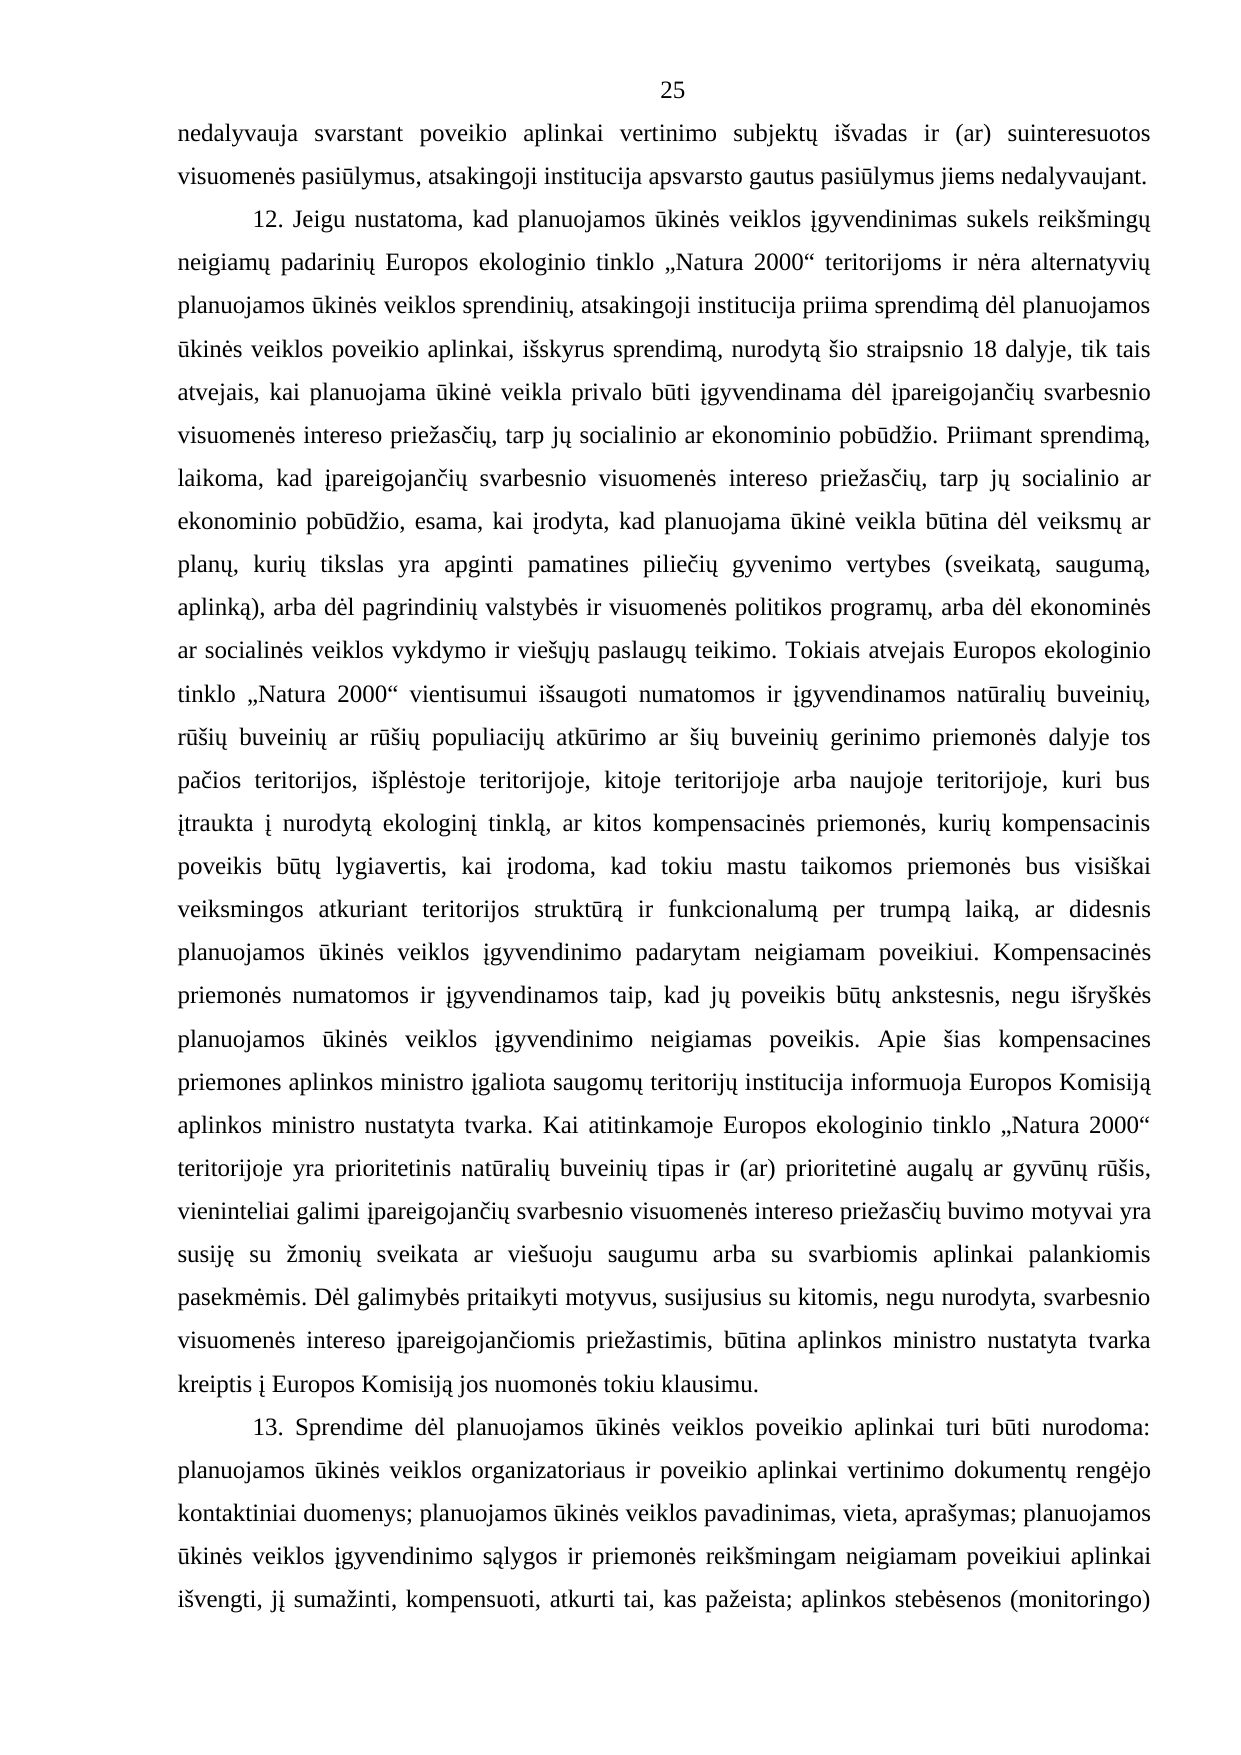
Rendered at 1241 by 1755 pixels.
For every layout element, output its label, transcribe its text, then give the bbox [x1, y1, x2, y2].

text 13. Sprendime dėl planuojamos ūkinės veiklos poveikio aplinkai turi būti nurodoma: planuojamos ūkinės veiklos organizatoriaus ir poveikio aplinkai vertinimo dokumentų rengėjo kontaktiniai duomenys; planuojamos ūkinės veiklos pavadinimas, vieta, aprašymas; planuojamos ūkinės veiklos įgyvendinimo sąlygos ir priemonės reikšmingam neigiamam poveikiui aplinkai išvengti, jį sumažinti, kompensuoti, atkurti tai, kas pažeista; aplinkos stebėsenos (monitoringo) [177, 1412, 1152, 1613]
text nedalyvauja svarstant poveikio aplinkai vertinimo subjektų išvadas ir (ar) suinteresuotos visuomenės pasiūlymus, atsakingoji institucija apsvarsto gautus pasiūlymus jiems nedalyvaujant. [177, 118, 1152, 190]
text 12. Jeigu nustatoma, kad planuojamos ūkinės veiklos įgyvendinimas sukels reikšmingų neigiamų padarinių Europos ekologinio tinklo „Natura 2000“ teritorijoms ir nėra alternatyvių planuojamos ūkinės veiklos sprendinių, atsakingoji institucija priima sprendimą dėl planuojamos ūkinės veiklos poveikio aplinkai, išskyrus sprendimą, nurodytą šio straipsnio 18 dalyje, tik tais atvejais, kai planuojama ūkinė veikla privalo būti įgyvendinama dėl įpareigojančių svarbesnio visuomenės intereso priežasčių, tarp jų socialinio ar ekonominio pobūdžio. Priimant sprendimą, laikoma, kad įpareigojančių svarbesnio visuomenės intereso priežasčių, tarp jų socialinio ar ekonominio pobūdžio, esama, kai įrodyta, kad planuojama ūkinė veikla būtina dėl veiksmų ar planų, kurių tikslas yra apginti pamatines piliečių gyvenimo vertybes (sveikatą, saugumą, aplinką), arba dėl pagrindinių valstybės ir visuomenės politikos programų, arba dėl ekonominės ar socialinės veiklos vykdymo ir viešųjų paslaugų teikimo. Tokiais atvejais Europos ekologinio tinklo „Natura 2000“ vientisumui išsaugoti numatomos ir įgyvendinamos natūralių buveinių, rūšių buveinių ar rūšių populiacijų atkūrimo ar šių buveinių gerinimo priemonės dalyje tos pačios teritorijos, išplėstoje teritorijoje, kitoje teritorijoje arba naujoje teritorijoje, kuri bus įtraukta į nurodytą ekologinį tinklą, ar kitos kompensacinės priemonės, kurių kompensacinis poveikis būtų lygiavertis, kai įrodoma, kad tokiu mastu taikomos priemonės bus visiškai veiksmingos atkuriant teritorijos struktūrą ir funkcionalumą per trumpą laiką, ar didesnis planuojamos ūkinės veiklos įgyvendinimo padarytam neigiamam poveikiui. Kompensacinės priemonės numatomos ir įgyvendinamos taip, kad jų poveikis būtų ankstesnis, negu išryškės planuojamos ūkinės veiklos įgyvendinimo neigiamas poveikis. Apie šias kompensacines priemones aplinkos ministro įgaliota saugomų teritorijų institucija informuoja Europos Komisiją aplinkos ministro nustatyta tvarka. Kai atitinkamoje Europos ekologinio tinklo „Natura 2000“ teritorijoje yra prioritetinis natūralių buveinių tipas ir (ar) prioritetinė augalų ar gyvūnų rūšis, vieninteliai galimi įpareigojančių svarbesnio visuomenės intereso priežasčių buvimo motyvai yra susiję su žmonių sveikata ar viešuoju saugumu arba su svarbiomis aplinkai palankiomis pasekmėmis. Dėl galimybės pritaikyti motyvus, susijusius su kitomis, negu nurodyta, svarbesnio visuomenės intereso įpareigojančiomis priežastimis, būtina aplinkos ministro nustatyta tvarka kreiptis į Europos Komisiją jos nuomonės tokiu klausimu. [177, 204, 1152, 1397]
